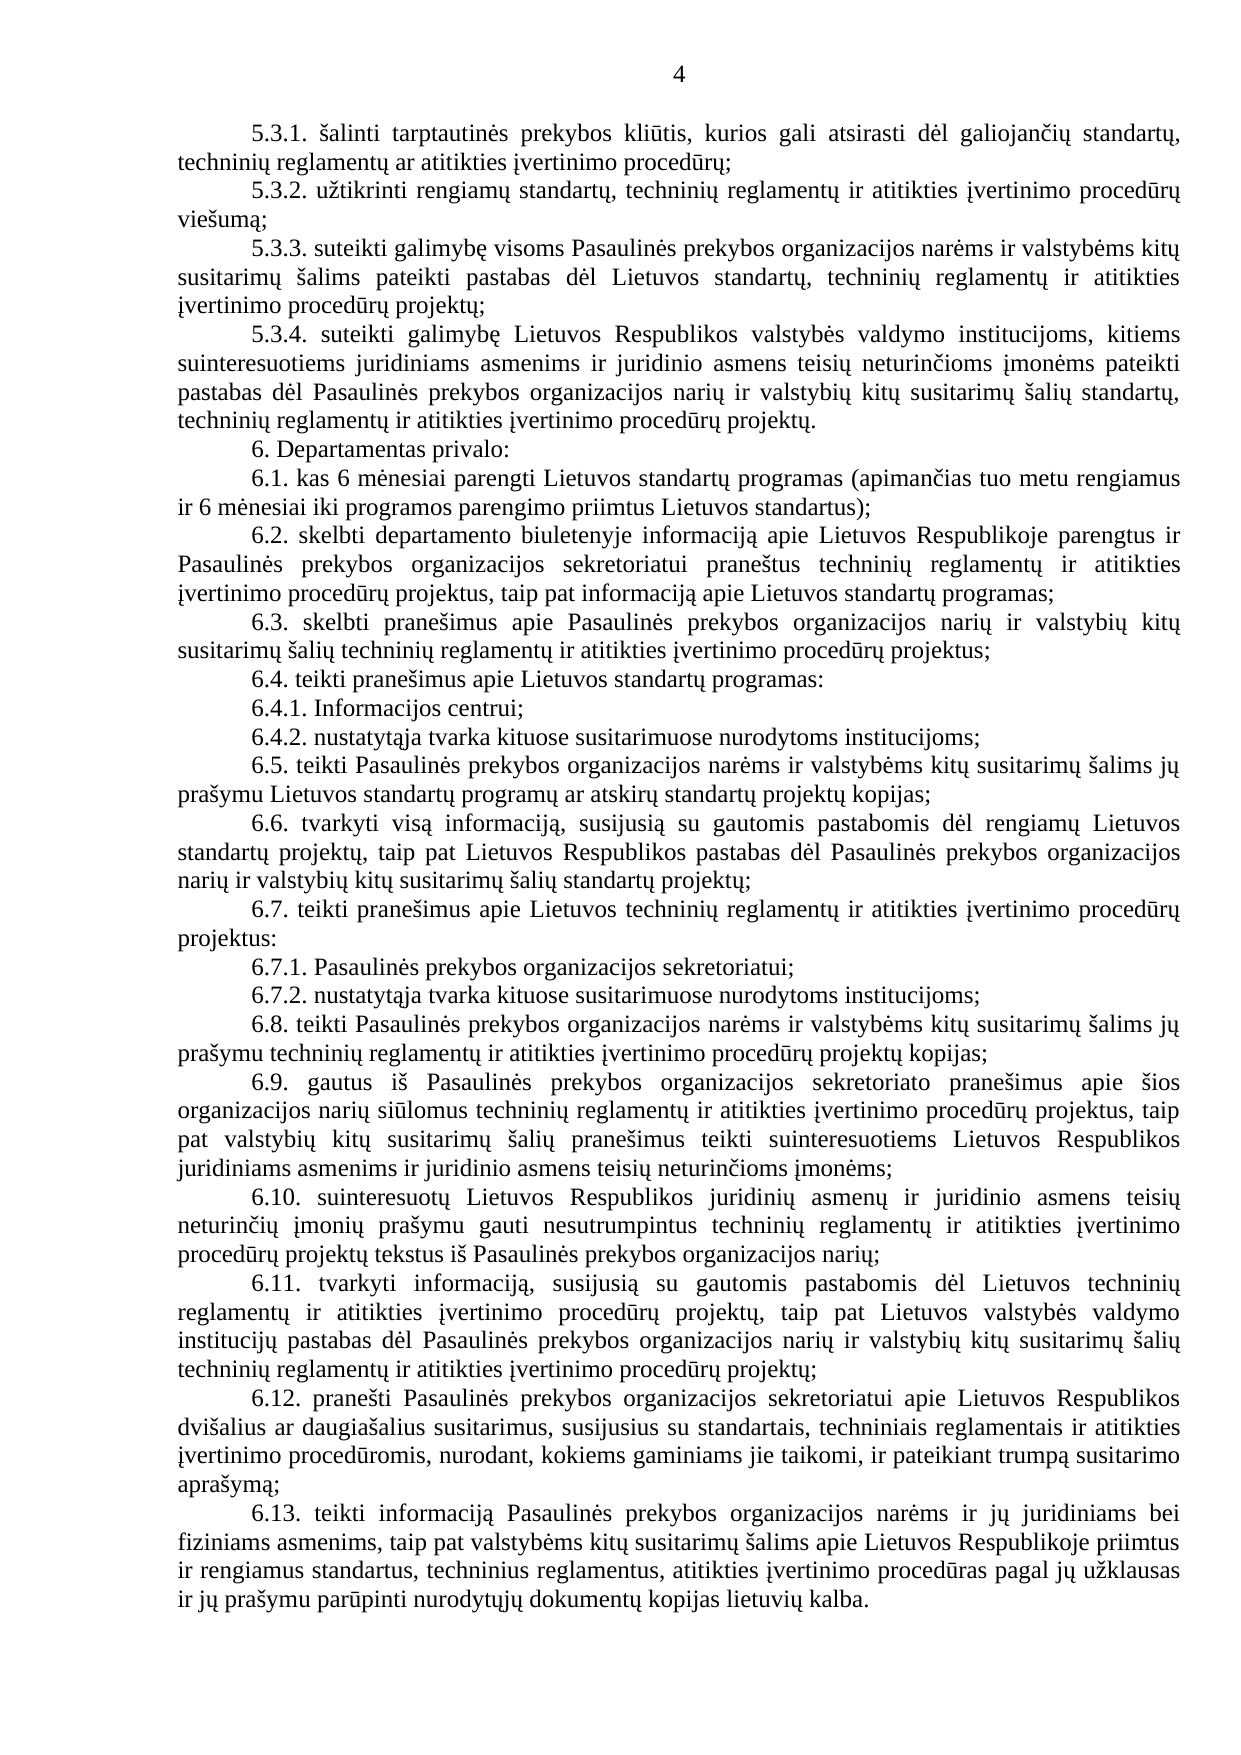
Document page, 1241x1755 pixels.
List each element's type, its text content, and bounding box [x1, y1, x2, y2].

text 6.1. kas 6 mėnesiai parengti Lietuvos standartų programas (apimančias tuo metu rengiamus ir 6 mėnesiai iki programos parengimo priimtus Lietuvos standartus); [177, 463, 1181, 521]
text 6.4. teikti pranešimus apie Lietuvos standartų programas: [177, 664, 1181, 693]
text 6.7. teikti pranešimus apie Lietuvos techninių reglamentų ir atitikties įvertinimo procedūrų projektus: [177, 894, 1181, 952]
text 6.7.1. Pasaulinės prekybos organizacijos sekretoriatui; [177, 952, 1181, 981]
text 6.4.2. nustatytąja tvarka kituose susitarimuose nurodytoms institucijoms; [177, 722, 1181, 751]
text 6.3. skelbti pranešimus apie Pasaulinės prekybos organizacijos narių ir valstybių kitų susitarimų šalių techninių reglamentų ir atitikties įvertinimo procedūrų projektus; [177, 607, 1181, 664]
text 6.6. tvarkyti visą informaciją, susijusią su gautomis pastabomis dėl rengiamų Lietuvos standartų projektų, taip pat Lietuvos Respublikos pastabas dėl Pasaulinės prekybos organizacijos narių ir valstybių kitų susitarimų šalių standartų projektų; [177, 808, 1181, 894]
text 6.12. pranešti Pasaulinės prekybos organizacijos sekretoriatui apie Lietuvos Respublikos dvišalius ar daugiašalius susitarimus, susijusius su standartais, techniniais reglamentais ir atitikties įvertinimo procedūromis, nurodant, kokiems gaminiams jie taikomi, ir pateikiant trumpą susitarimo aprašymą; [177, 1383, 1181, 1498]
text 6.11. tvarkyti informaciją, susijusią su gautomis pastabomis dėl Lietuvos techninių reglamentų ir atitikties įvertinimo procedūrų projektų, taip pat Lietuvos valstybės valdymo institucijų pastabas dėl Pasaulinės prekybos organizacijos narių ir valstybių kitų susitarimų šalių techninių reglamentų ir atitikties įvertinimo procedūrų projektų; [177, 1268, 1181, 1383]
text 6.7.2. nustatytąja tvarka kituose susitarimuose nurodytoms institucijoms; [177, 981, 1181, 1009]
text 6.8. teikti Pasaulinės prekybos organizacijos narėms ir valstybėms kitų susitarimų šalims jų prašymu techninių reglamentų ir atitikties įvertinimo procedūrų projektų kopijas; [177, 1009, 1181, 1067]
text 5.3.2. užtikrinti rengiamų standartų, techninių reglamentų ir atitikties įvertinimo procedūrų viešumą; [177, 176, 1181, 233]
text 5.3.3. suteikti galimybę visoms Pasaulinės prekybos organizacijos narėms ir valstybėms kitų susitarimų šalims pateikti pastabas dėl Lietuvos standartų, techninių reglamentų ir atitikties įvertinimo procedūrų projektų; [177, 233, 1181, 319]
text 6.9. gautus iš Pasaulinės prekybos organizacijos sekretoriato pranešimus apie šios organizacijos narių siūlomus techninių reglamentų ir atitikties įvertinimo procedūrų projektus, taip pat valstybių kitų susitarimų šalių pranešimus teikti suinteresuotiems Lietuvos Respublikos juridiniams asmenims ir juridinio asmens teisių neturinčioms įmonėms; [177, 1067, 1181, 1182]
text 6.10. suinteresuotų Lietuvos Respublikos juridinių asmenų ir juridinio asmens teisių neturinčių įmonių prašymu gauti nesutrumpintus techninių reglamentų ir atitikties įvertinimo procedūrų projektų tekstus iš Pasaulinės prekybos organizacijos narių; [177, 1182, 1181, 1268]
text 6.2. skelbti departamento biuletenyje informaciją apie Lietuvos Respublikoje parengtus ir Pasaulinės prekybos organizacijos sekretoriatui praneštus techninių reglamentų ir atitikties įvertinimo procedūrų projektus, taip pat informaciją apie Lietuvos standartų programas; [177, 521, 1181, 607]
text 5.3.1. šalinti tarptautinės prekybos kliūtis, kurios gali atsirasti dėl galiojančių standartų, techninių reglamentų ar atitikties įvertinimo procedūrų; [177, 118, 1181, 176]
text 6.4.1. Informacijos centrui; [177, 693, 1181, 722]
text 6.13. teikti informaciją Pasaulinės prekybos organizacijos narėms ir jų juridiniams bei fiziniams asmenims, taip pat valstybėms kitų susitarimų šalims apie Lietuvos Respublikoje priimtus ir rengiamus standartus, techninius reglamentus, atitikties įvertinimo procedūras pagal jų užklausas ir jų prašymu parūpinti nurodytųjų dokumentų kopijas lietuvių kalba. [177, 1498, 1181, 1613]
text 6. Departamentas privalo: [177, 434, 1181, 463]
text 5.3.4. suteikti galimybę Lietuvos Respublikos valstybės valdymo institucijoms, kitiems suinteresuotiems juridiniams asmenims ir juridinio asmens teisių neturinčioms įmonėms pateikti pastabas dėl Pasaulinės prekybos organizacijos narių ir valstybių kitų susitarimų šalių standartų, techninių reglamentų ir atitikties įvertinimo procedūrų projektų. [177, 319, 1181, 434]
text 6.5. teikti Pasaulinės prekybos organizacijos narėms ir valstybėms kitų susitarimų šalims jų prašymu Lietuvos standartų programų ar atskirų standartų projektų kopijas; [177, 751, 1181, 808]
